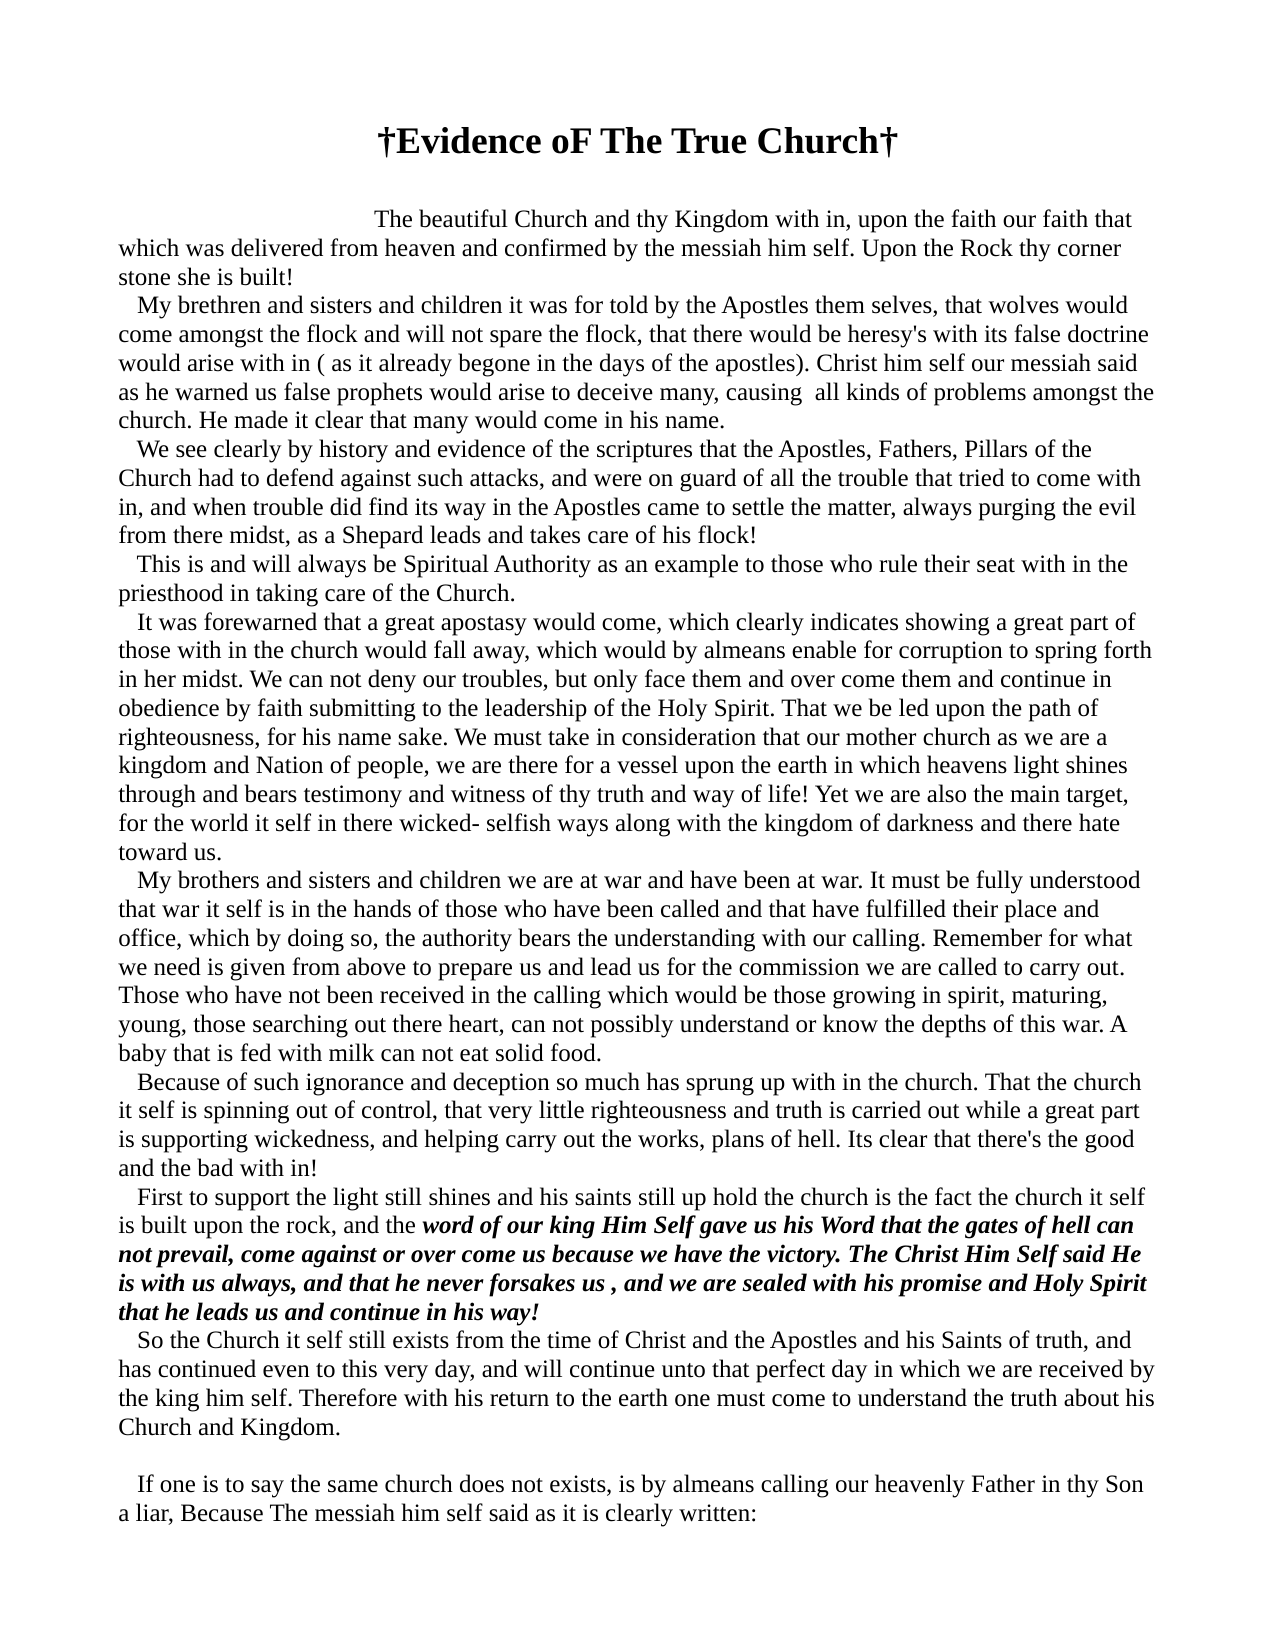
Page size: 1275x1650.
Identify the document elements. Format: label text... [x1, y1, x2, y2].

text This is and will always be Spiritual Authority as an example to those who rule their seat with in the priesthood in taking care of the Church. [118, 549, 1157, 607]
text The beautiful Church and thy Kingdom with in, upon the faith our faith that which was delivered from heaven and confirmed by the messiah him self. Upon the Rock thy corner stone she is built! [118, 204, 1157, 291]
text My brethren and sisters and children it was for told by the Apostles them selves, that wolves would come amongst the flock and will not spare the flock, that there would be heresy's with its false doctrine would arise with in ( as it already begone in the days of the apostles). Christ him self our messiah said as he warned us false prophets would arise to deceive many, causing all kinds of problems amongst the church. He made it clear that many would come in his name. [118, 291, 1157, 434]
text Because of such ignorance and deception so much has sprung up with in the church. That the church it self is spinning out of control, that very little righteousness and truth is carried out while a great part is supporting wickedness, and helping carry out the works, plans of hell. Its clear that there's the good and the bad with in! [118, 1067, 1157, 1182]
text So the Church it self still exists from the time of Christ and the Apostles and his Saints of truth, and has continued even to this very day, and will continue unto that perfect day in which we are received by the king him self. Therefore with his return to the earth one must come to understand the truth about his Church and Kingdom. [118, 1326, 1157, 1441]
text First to support the light still shines and his saints still up hold the church is the fact the church it self is built upon the rock, and the word of our king Him Self gave us his Word that the gates of hell can not prevail, come against or over come us because we have the victory. The Christ Him Self said He is with us always, and that he never forsakes us , and we are sealed with his promise and Holy Spirit that he leads us and continue in his way! [118, 1182, 1157, 1326]
text My brothers and sisters and children we are at war and have been at war. It must be fully understood that war it self is in the hands of those who have been called and that have fulfilled their place and office, which by doing so, the authority bears the understanding with our calling. Remember for what we need is given from above to prepare us and lead us for the commission we are called to carry out. Those who have not been received in the calling which would be those growing in spirit, maturing, young, those searching out there heart, can not possibly understand or know the depths of this war. A baby that is fed with milk can not eat solid food. [118, 866, 1157, 1067]
text It was forewarned that a great apostasy would come, which clearly indicates showing a great part of those with in the church would fall away, which would by almeans enable for corruption to spring forth in her midst. We can not deny our troubles, but only face them and over come them and continue in obedience by faith submitting to the leadership of the Holy Spirit. That we be led upon the path of righteousness, for his name sake. We must take in consideration that our mother church as we are a kingdom and Nation of people, we are there for a vessel upon the earth in which heavens light shines through and bears testimony and witness of thy truth and way of life! Yet we are also the main target, for the world it self in there wicked- selfish ways along with the kingdom of darkness and there hate toward us. [118, 607, 1157, 866]
text If one is to say the same church does not exists, is by almeans calling our heavenly Father in thy Son a liar, Because The messiah him self said as it is clearly written: [118, 1469, 1157, 1527]
text We see clearly by history and evidence of the scriptures that the Apostles, Fathers, Pillars of the Church had to defend against such attacks, and were on guard of all the trouble that tried to come with in, and when trouble did find its way in the Apostles came to settle the matter, always purging the evil from there midst, as a Shepard leads and takes care of his flock! [118, 434, 1157, 549]
text †Evidence oF The True Church† [118, 118, 1157, 161]
